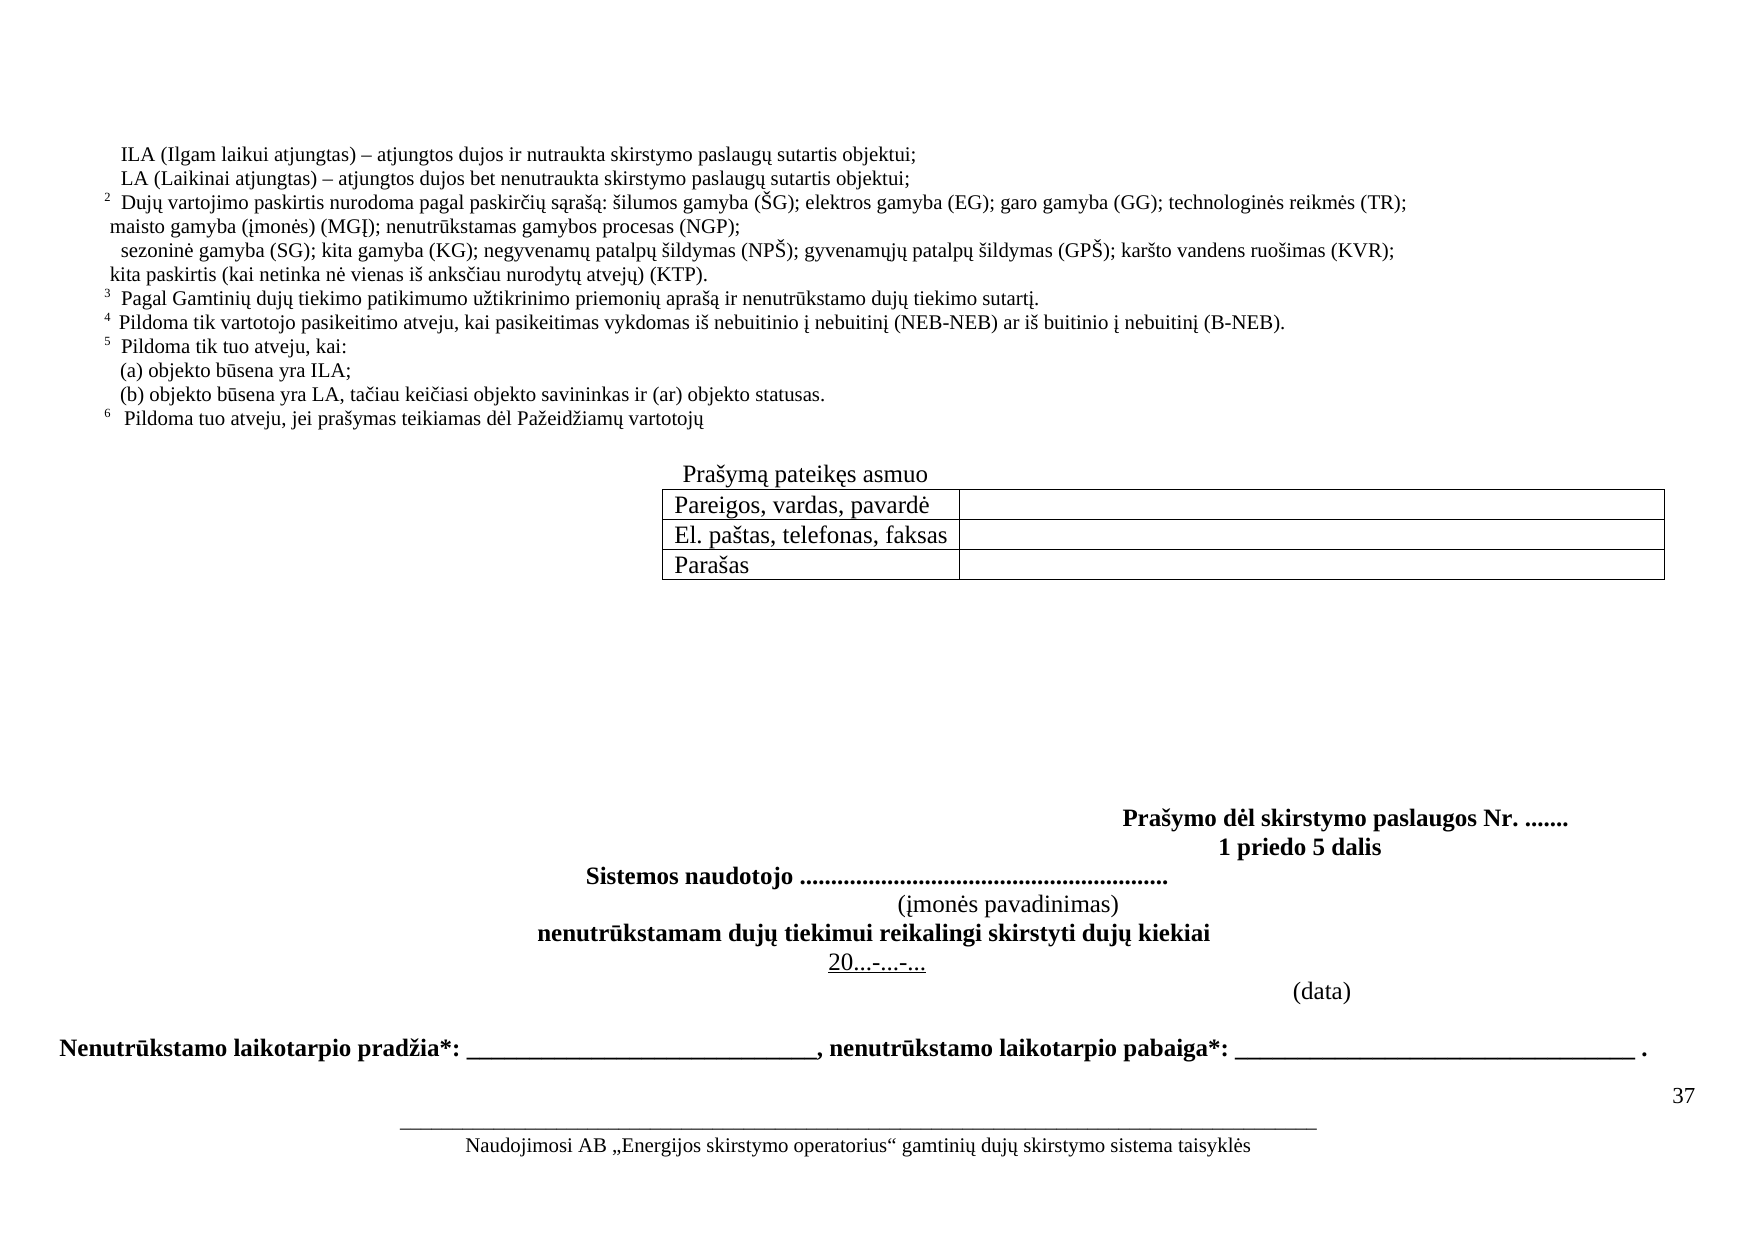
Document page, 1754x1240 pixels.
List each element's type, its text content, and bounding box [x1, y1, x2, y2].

table_header [960, 490, 1664, 519]
text (data) [59, 976, 1695, 1004]
text nenutrūkstamam dujų tiekimui reikalingi skirstyti dujų kiekiai [59, 918, 1695, 947]
table_cell [960, 520, 1664, 549]
table_cell [960, 550, 1664, 579]
table_cell Parašas [663, 550, 959, 579]
table_cell [70, 580, 1754, 659]
table_header Pareigos, vardas, pavardė [663, 490, 959, 519]
text 20...-...-... [59, 947, 1695, 976]
table_cell Prašymą pateikęs asmuo [70, 459, 1754, 580]
text Sistemos naudotojo ........................................................... [59, 861, 1695, 889]
table_cell [70, 431, 1754, 459]
text Nenutrūkstamo laikotarpio pradžia*: ____________________________, nenutrūkstamo laikotarpio pabaiga*: ________________________________ . [59, 1033, 1695, 1062]
text Prašymo dėl skirstymo paslaugos Nr. ....... [59, 803, 1695, 832]
table_header [70, 142, 1754, 431]
table_cell El. paštas, telefonas, faksas [663, 520, 959, 549]
text (įmonės pavadinimas) [59, 889, 1695, 918]
table_header ILA (Ilgam laikui atjungtas) – atjungtos dujos ir nutraukta skirstymo paslaugų sutartis objektui; LA (Laikinai atjungtas) – atjungtos dujos bet nenutraukta skirstymo paslaugų sutartis objektui; 2 Dujų vartojimo paskirtis nurodoma pagal paskirčių sąrašą: šilumos gamyba (ŠG); elektros gamyba (EG); garo gamyba (GG); technologinės reikmės (TR); maisto gamyba (įmonės) (MGĮ); nenutrūkstamas gamybos procesas (NGP); sezoninė gamyba (SG); kita gamyba (KG); negyvenamų patalpų šildymas (NPŠ); gyvenamųjų patalpų šildymas (GPŠ); karšto vandens ruošimas (KVR); kita paskirtis (kai netinka nė vienas iš anksčiau nurodytų atvejų) (KTP). 3 Pagal Gamtinių dujų tiekimo patikimumo užtikrinimo priemonių aprašą ir nenutrūkstamo dujų tiekimo sutartį. 4 Pildoma tik vartotojo pasikeitimo atveju, kai pasikeitimas vykdomas iš nebuitinio į nebuitinį (NEB-NEB) ar iš buitinio į nebuitinį (B-NEB). 5 Pildoma tik tuo atveju, kai: (a) objekto būsena yra ILA; (b) objekto būsena yra LA, tačiau keičiasi objekto savininkas ir (ar) objekto statusas. 6 Pildoma tuo atveju, jei prašymas teikiamas dėl Pažeidžiamų vartotojų [93, 142, 1754, 430]
text 1 priedo 5 dalis [59, 832, 1695, 861]
